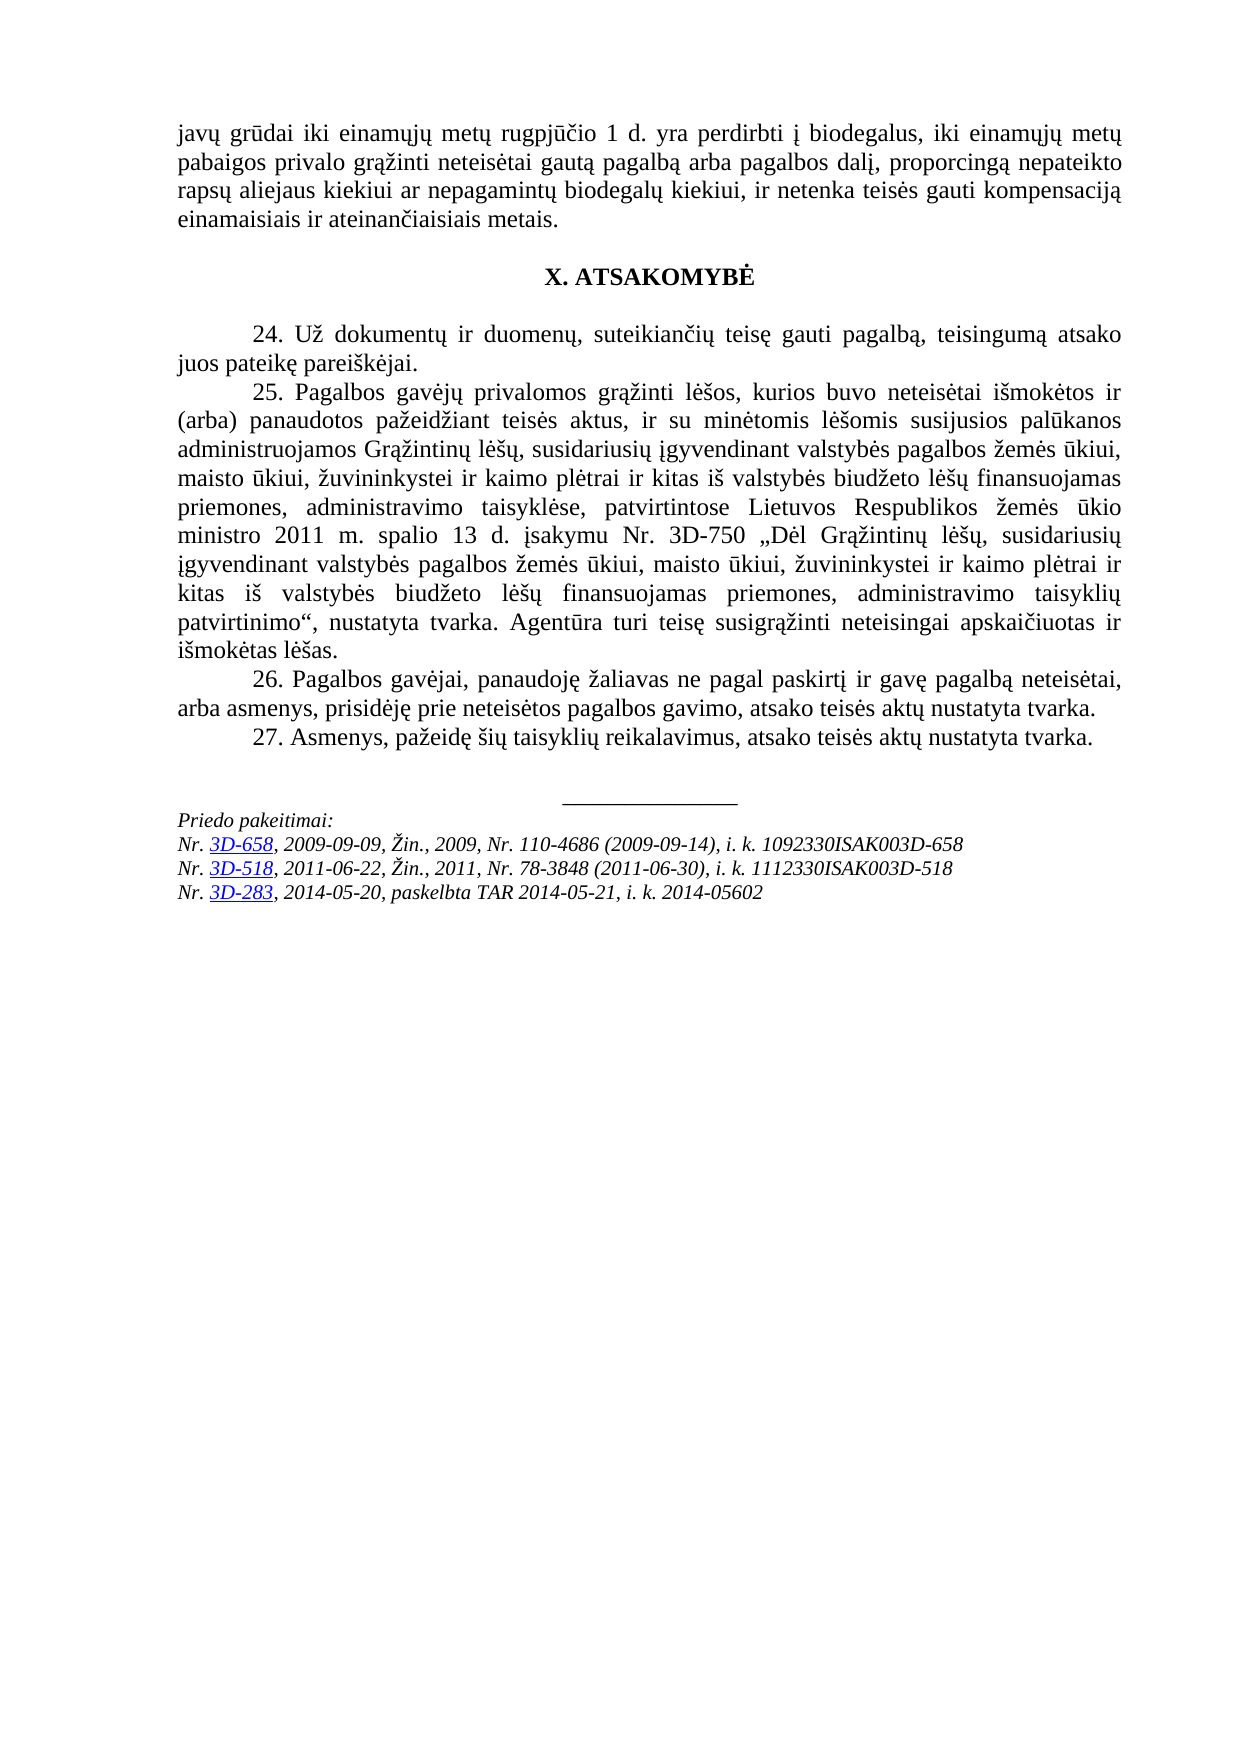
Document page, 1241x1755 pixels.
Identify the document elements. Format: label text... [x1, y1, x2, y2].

text Nr. 3D-518, 2011-06-22, Žin., 2011, Nr. 78-3848 (2011-06-30), i. k. 1112330ISAK003D-518 [177, 856, 1122, 880]
text ______________ [177, 779, 1122, 808]
text Nr. 3D-283, 2014-05-20, paskelbta TAR 2014-05-21, i. k. 2014-05602 [177, 880, 1122, 904]
text Nr. 3D-658, 2009-09-09, Žin., 2009, Nr. 110-4686 (2009-09-14), i. k. 1092330ISAK003D-658 [177, 832, 1122, 856]
text X. ATSAKOMYBĖ [177, 262, 1122, 291]
text 24. Už dokumentų ir duomenų, suteikiančių teisę gauti pagalbą, teisingumą atsako juos pateikę pareiškėjai. [177, 319, 1122, 377]
text 26. Pagalbos gavėjai, panaudoję žaliavas ne pagal paskirtį ir gavę pagalbą neteisėtai, arba asmenys, prisidėję prie neteisėtos pagalbos gavimo, atsako teisės aktų nustatyta tvarka. [177, 664, 1122, 722]
text Priedo pakeitimai: [177, 808, 1122, 832]
text 25. Pagalbos gavėjų privalomos grąžinti lėšos, kurios buvo neteisėtai išmokėtos ir (arba) panaudotos pažeidžiant teisės aktus, ir su minėtomis lėšomis susijusios palūkanos administruojamos Grąžintinų lėšų, susidariusių įgyvendinant valstybės pagalbos žemės ūkiui, maisto ūkiui, žuvininkystei ir kaimo plėtrai ir kitas iš valstybės biudžeto lėšų finansuojamas priemones, administravimo taisyklėse, patvirtintose Lietuvos Respublikos žemės ūkio ministro 2011 m. spalio 13 d. įsakymu Nr. 3D-750 „Dėl Grąžintinų lėšų, susidariusių įgyvendinant valstybės pagalbos žemės ūkiui, maisto ūkiui, žuvininkystei ir kaimo plėtrai ir kitas iš valstybės biudžeto lėšų finansuojamas priemones, administravimo taisyklių patvirtinimo“, nustatyta tvarka. Agentūra turi teisę susigrąžinti neteisingai apskaičiuotas ir išmokėtas lėšas. [177, 377, 1122, 664]
text javų grūdai iki einamųjų metų rugpjūčio 1 d. yra perdirbti į biodegalus, iki einamųjų metų pabaigos privalo grąžinti neteisėtai gautą pagalbą arba pagalbos dalį, proporcingą nepateikto rapsų aliejaus kiekiui ar nepagamintų biodegalų kiekiui, ir netenka teisės gauti kompensaciją einamaisiais ir ateinančiaisiais metais. [177, 118, 1122, 233]
text 27. Asmenys, pažeidę šių taisyklių reikalavimus, atsako teisės aktų nustatyta tvarka. [177, 722, 1122, 751]
